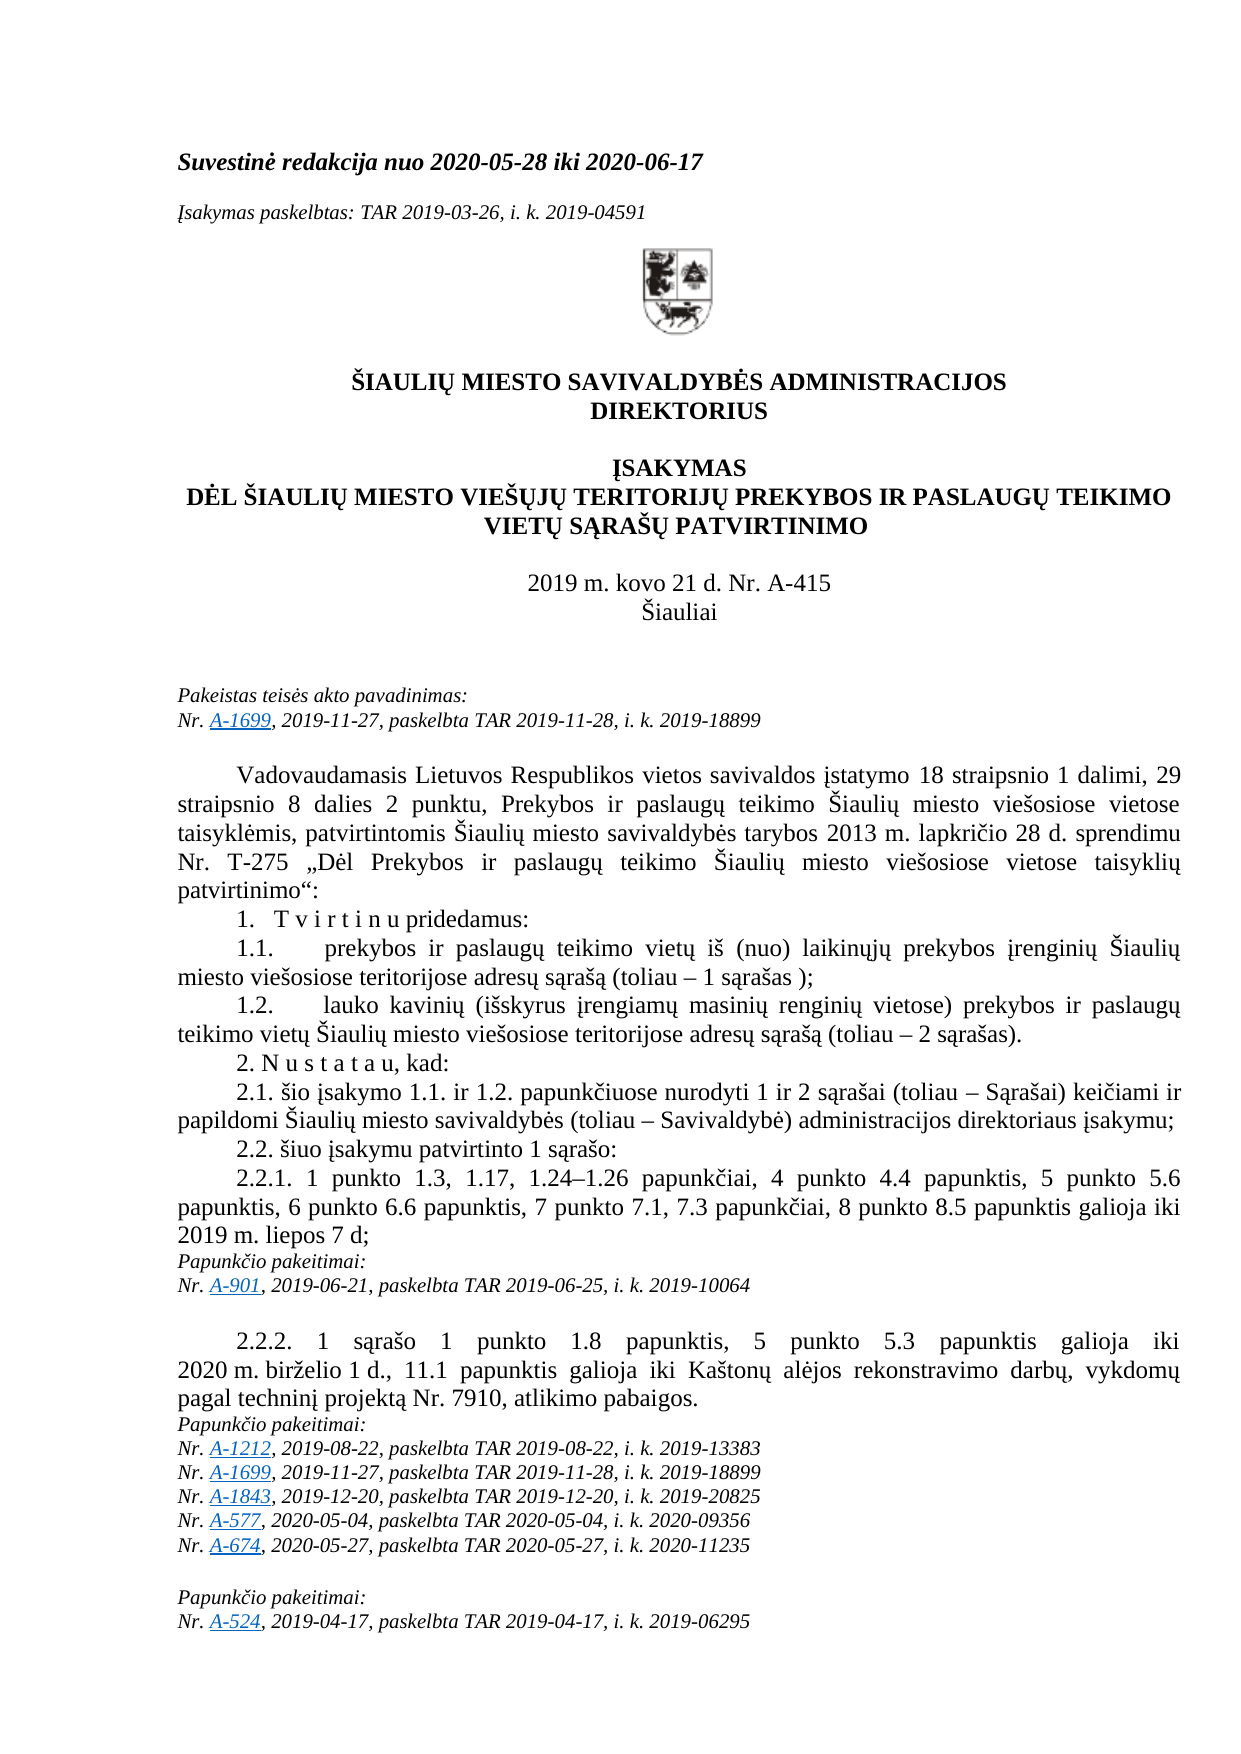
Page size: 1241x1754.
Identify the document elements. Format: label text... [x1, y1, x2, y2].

text Nr. A-1699, 2019-11-27, paskelbta TAR 2019-11-28, i. k. 2019-18899 [177, 1460, 1181, 1484]
text DIREKTORIUS [177, 396, 1181, 425]
text Papunkčio pakeitimai: [177, 1249, 1181, 1273]
text 1.2. lauko kavinių (išskyrus įrengiamų masinių renginių vietose) prekybos ir paslaugų teikimo vietų Šiaulių miesto viešosiose teritorijose adresų sąrašą (toliau – 2 sąrašas). [177, 990, 1181, 1048]
text Nr. A-524, 2019-04-17, paskelbta TAR 2019-04-17, i. k. 2019-06295 [177, 1609, 1181, 1633]
text Suvestinė redakcija nuo 2020-05-28 iki 2020-06-17 [177, 147, 1181, 176]
text Vadovaudamasis Lietuvos Respublikos vietos savivaldos įstatymo 18 straipsnio 1 dalimi, 29 straipsnio 8 dalies 2 punktu, Prekybos ir paslaugų teikimo Šiaulių miesto viešosiose vietose taisyklėmis, patvirtintomis Šiaulių miesto savivaldybės tarybos 2013 m. lapkričio 28 d. sprendimu Nr. T-275 „Dėl Prekybos ir paslaugų teikimo Šiaulių miesto viešosiose vietose taisyklių patvirtinimo“: [177, 760, 1181, 904]
text 1.1. prekybos ir paslaugų teikimo vietų iš (nuo) laikinųjų prekybos įrenginių Šiaulių miesto viešosiose teritorijose adresų sąrašą (toliau – 1 sąrašas ); [177, 933, 1181, 990]
text 2.2.2. 1 sąrašo 1 punkto 1.8 papunktis, 5 punkto 5.3 papunktis galioja iki 2020 m. birželio 1 d., 11.1 papunktis galioja iki Kaštonų alėjos rekonstravimo darbų, vykdomų pagal techninį projektą Nr. 7910, atlikimo pabaigos. [177, 1326, 1181, 1412]
text Nr. A-1212, 2019-08-22, paskelbta TAR 2019-08-22, i. k. 2019-13383 [177, 1436, 1181, 1460]
text DĖL ŠIAULIŲ MIESTO VIEŠŲJŲ TERITORIJŲ PREKYBOS IR PASLAUGŲ TEIKIMO VIETŲ SĄRAŠŲ PATVIRTINIMO [177, 482, 1181, 540]
text 1. T v i r t i n u pridedamus: [236, 904, 1181, 933]
text ĮSAKYMAS [177, 453, 1181, 482]
text ŠIAULIŲ MIESTO SAVIVALDYBĖS ADMINISTRACIJOS [177, 367, 1181, 396]
text 2.2.1. 1 punkto 1.3, 1.17, 1.24–1.26 papunkčiai, 4 punkto 4.4 papunktis, 5 punkto 5.6 papunktis, 6 punkto 6.6 papunktis, 7 punkto 7.1, 7.3 papunkčiai, 8 punkto 8.5 papunktis galioja iki 2019 m. liepos 7 d; [177, 1163, 1181, 1249]
text Nr. A-674, 2020-05-27, paskelbta TAR 2020-05-27, i. k. 2020-11235 [177, 1532, 1181, 1557]
text Įsakymas paskelbtas: TAR 2019-03-26, i. k. 2019-04591 [177, 200, 1181, 224]
text Papunkčio pakeitimai: [177, 1585, 1181, 1609]
text 2019 m. kovo 21 d. Nr. A-415 [177, 568, 1181, 597]
text 2. N u s t a t a u, kad: [177, 1048, 1181, 1077]
text Nr. A-1699, 2019-11-27, paskelbta TAR 2019-11-28, i. k. 2019-18899 [177, 707, 1181, 732]
text 2.2. šiuo įsakymu patvirtinto 1 sąrašo: [177, 1134, 1181, 1163]
text Nr. A-577, 2020-05-04, paskelbta TAR 2020-05-04, i. k. 2020-09356 [177, 1508, 1181, 1532]
text Nr. A-1843, 2019-12-20, paskelbta TAR 2019-12-20, i. k. 2019-20825 [177, 1484, 1181, 1508]
text 2.1. šio įsakymo 1.1. ir 1.2. papunkčiuose nurodyti 1 ir 2 sąrašai (toliau – Sąrašai) keičiami ir papildomi Šiaulių miesto savivaldybės (toliau – Savivaldybė) administracijos direktoriaus įsakymu; [177, 1077, 1181, 1134]
text Papunkčio pakeitimai: [177, 1412, 1181, 1436]
text Nr. A-901, 2019-06-21, paskelbta TAR 2019-06-25, i. k. 2019-10064 [177, 1273, 1181, 1297]
text Pakeistas teisės akto pavadinimas: [177, 683, 1181, 707]
text Šiauliai [177, 597, 1181, 626]
